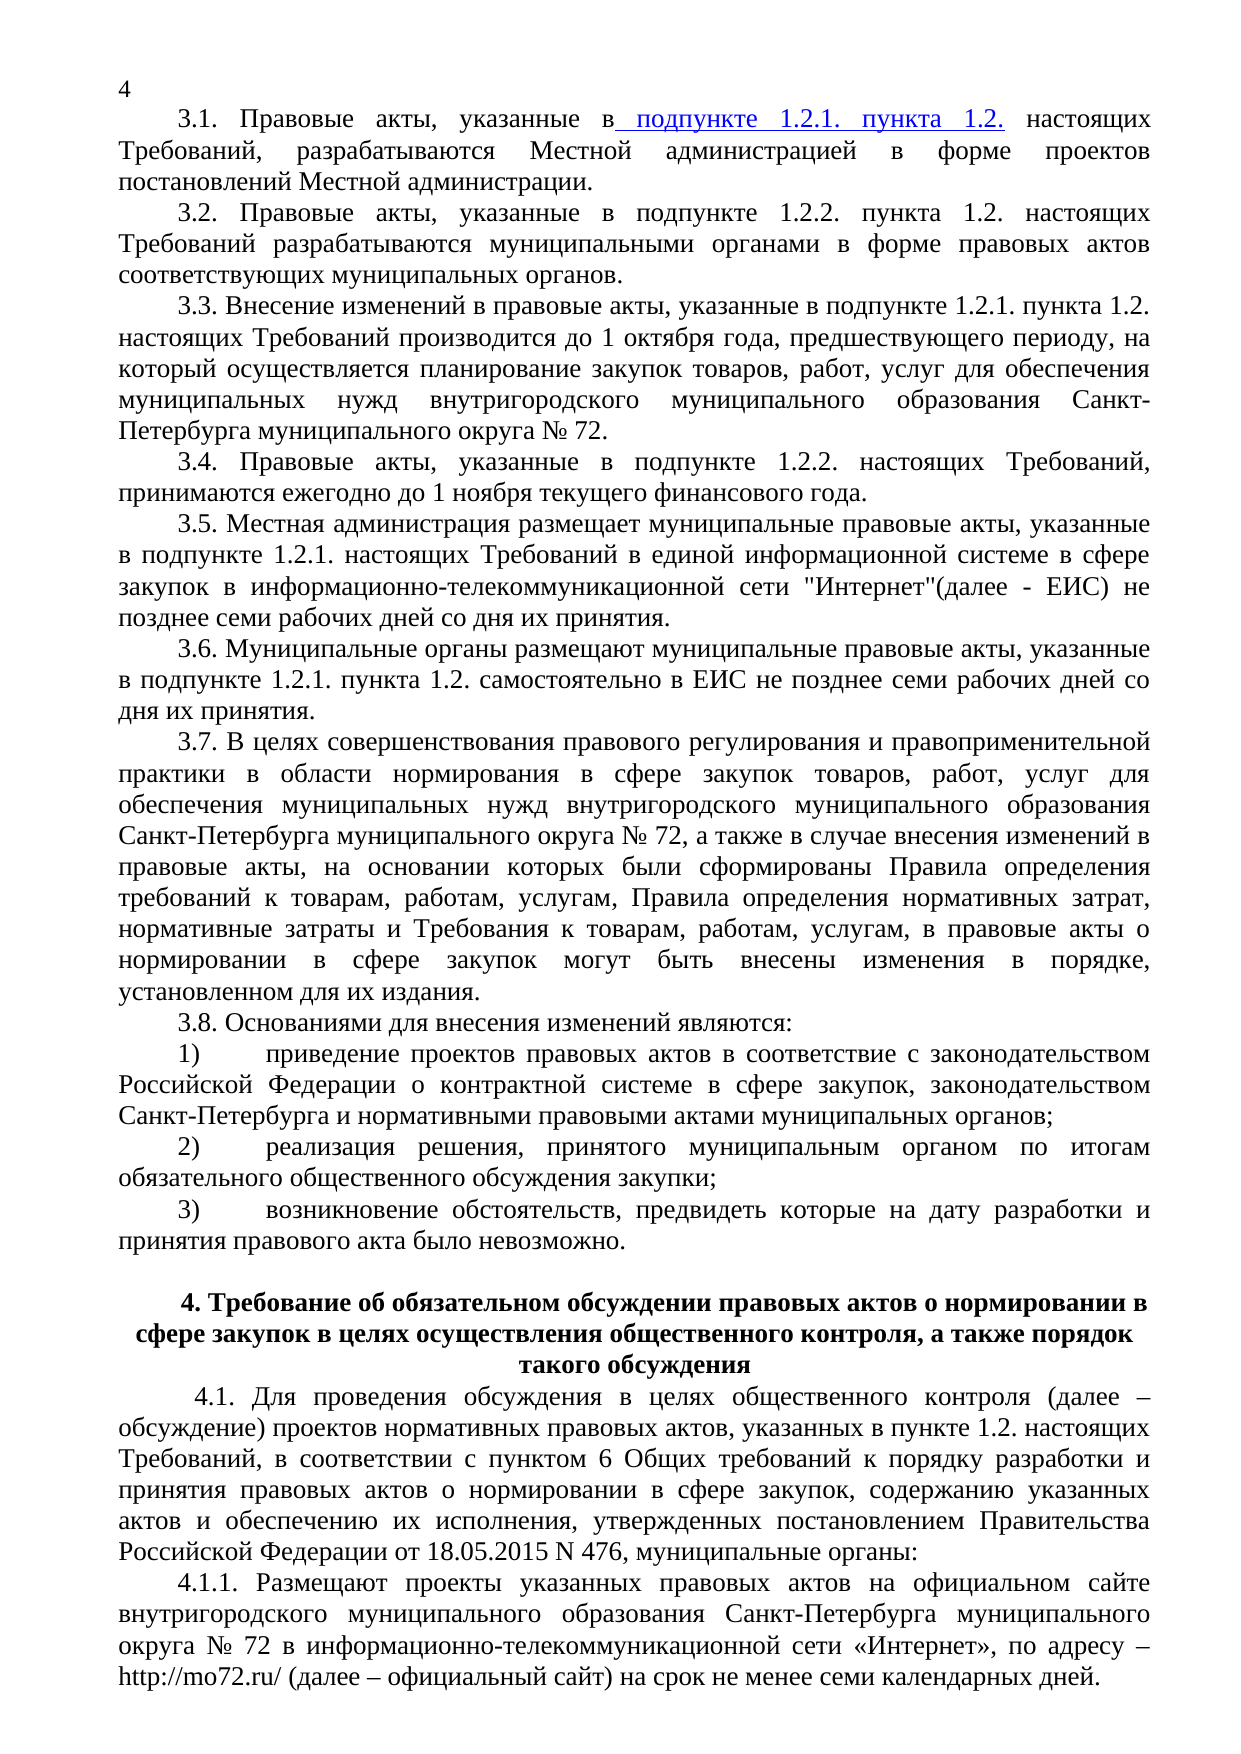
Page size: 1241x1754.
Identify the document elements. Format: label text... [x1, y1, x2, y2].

text 3.7. В целях совершенствования правового регулирования и правоприменительной практики в области нормирования в сфере закупок товаров, работ, услуг для обеспечения муниципальных нужд внутригородского муниципального образования Санкт-Петербурга муниципального округа № 72, а также в случае внесения изменений в правовые акты, на основании которых были сформированы Правила определения требований к товарам, работам, услугам, Правила определения нормативных затрат, нормативные затраты и Требования к товарам, работам, услугам, в правовые акты о нормировании в сфере закупок могут быть внесены изменения в порядке, установленном для их издания. [118, 726, 1152, 1006]
text 3) возникновение обстоятельств, предвидеть которые на дату разработки и принятия правового акта было невозможно. [118, 1193, 1152, 1255]
text 4. Требование об обязательном обсуждении правовых актов о нормировании в сфере закупок в целях осуществления общественного контроля, а также порядок такого обсуждения [118, 1286, 1152, 1379]
text 3.1. Правовые акты, указанные в подпункте 1.2.1. пункта 1.2. настоящих Требований, разрабатываются Местной администрацией в форме проектов постановлений Местной администрации. [118, 103, 1152, 196]
text 4.1.1. Размещают проекты указанных правовых актов на официальном сайте внутригородского муниципального образования Санкт-Петербурга муниципального округа № 72 в информационно-телекоммуникационной сети «Интернет», по адресу – http://mo72.ru/ (далее – официальный сайт) на срок не менее семи календарных дней. [118, 1566, 1152, 1691]
text 3.4. Правовые акты, указанные в подпункте 1.2.2. настоящих Требований, принимаются ежегодно до 1 ноября текущего финансового года. [118, 445, 1152, 507]
text 3.6. Муниципальные органы размещают муниципальные правовые акты, указанные в подпункте 1.2.1. пункта 1.2. самостоятельно в ЕИС не позднее семи рабочих дней со дня их принятия. [118, 632, 1152, 726]
text 3.2. Правовые акты, указанные в подпункте 1.2.2. пункта 1.2. настоящих Требований разрабатываются муниципальными органами в форме правовых актов соответствующих муниципальных органов. [118, 196, 1152, 289]
text 3.5. Местная администрация размещает муниципальные правовые акты, указанные в подпункте 1.2.1. настоящих Требований в единой информационной системе в сфере закупок в информационно-телекоммуникационной сети "Интернет"(далее - ЕИС) не позднее семи рабочих дней со дня их принятия. [118, 507, 1152, 632]
text 1) приведение проектов правовых актов в соответствие с законодательством Российской Федерации о контрактной системе в сфере закупок, законодательством Санкт-Петербурга и нормативными правовыми актами муниципальных органов; [118, 1037, 1152, 1130]
text 4.1. Для проведения обсуждения в целях общественного контроля (далее – обсуждение) проектов нормативных правовых актов, указанных в пункте 1.2. настоящих Требований, в соответствии с пунктом 6 Общих требований к порядку разработки и принятия правовых актов о нормировании в сфере закупок, содержанию указанных актов и обеспечению их исполнения, утвержденных постановлением Правительства Российской Федерации от 18.05.2015 N 476, муниципальные органы: [118, 1379, 1152, 1566]
text 2) реализация решения, принятого муниципальным органом по итогам обязательного общественного обсуждения закупки; [118, 1130, 1152, 1193]
text 3.8. Основаниями для внесения изменений являются: [118, 1006, 1152, 1037]
text 3.3. Внесение изменений в правовые акты, указанные в подпункте 1.2.1. пункта 1.2. настоящих Требований производится до 1 октября года, предшествующего периоду, на который осуществляется планирование закупок товаров, работ, услуг для обеспечения муниципальных нужд внутригородского муниципального образования Санкт-Петербурга муниципального округа № 72. [118, 289, 1152, 445]
